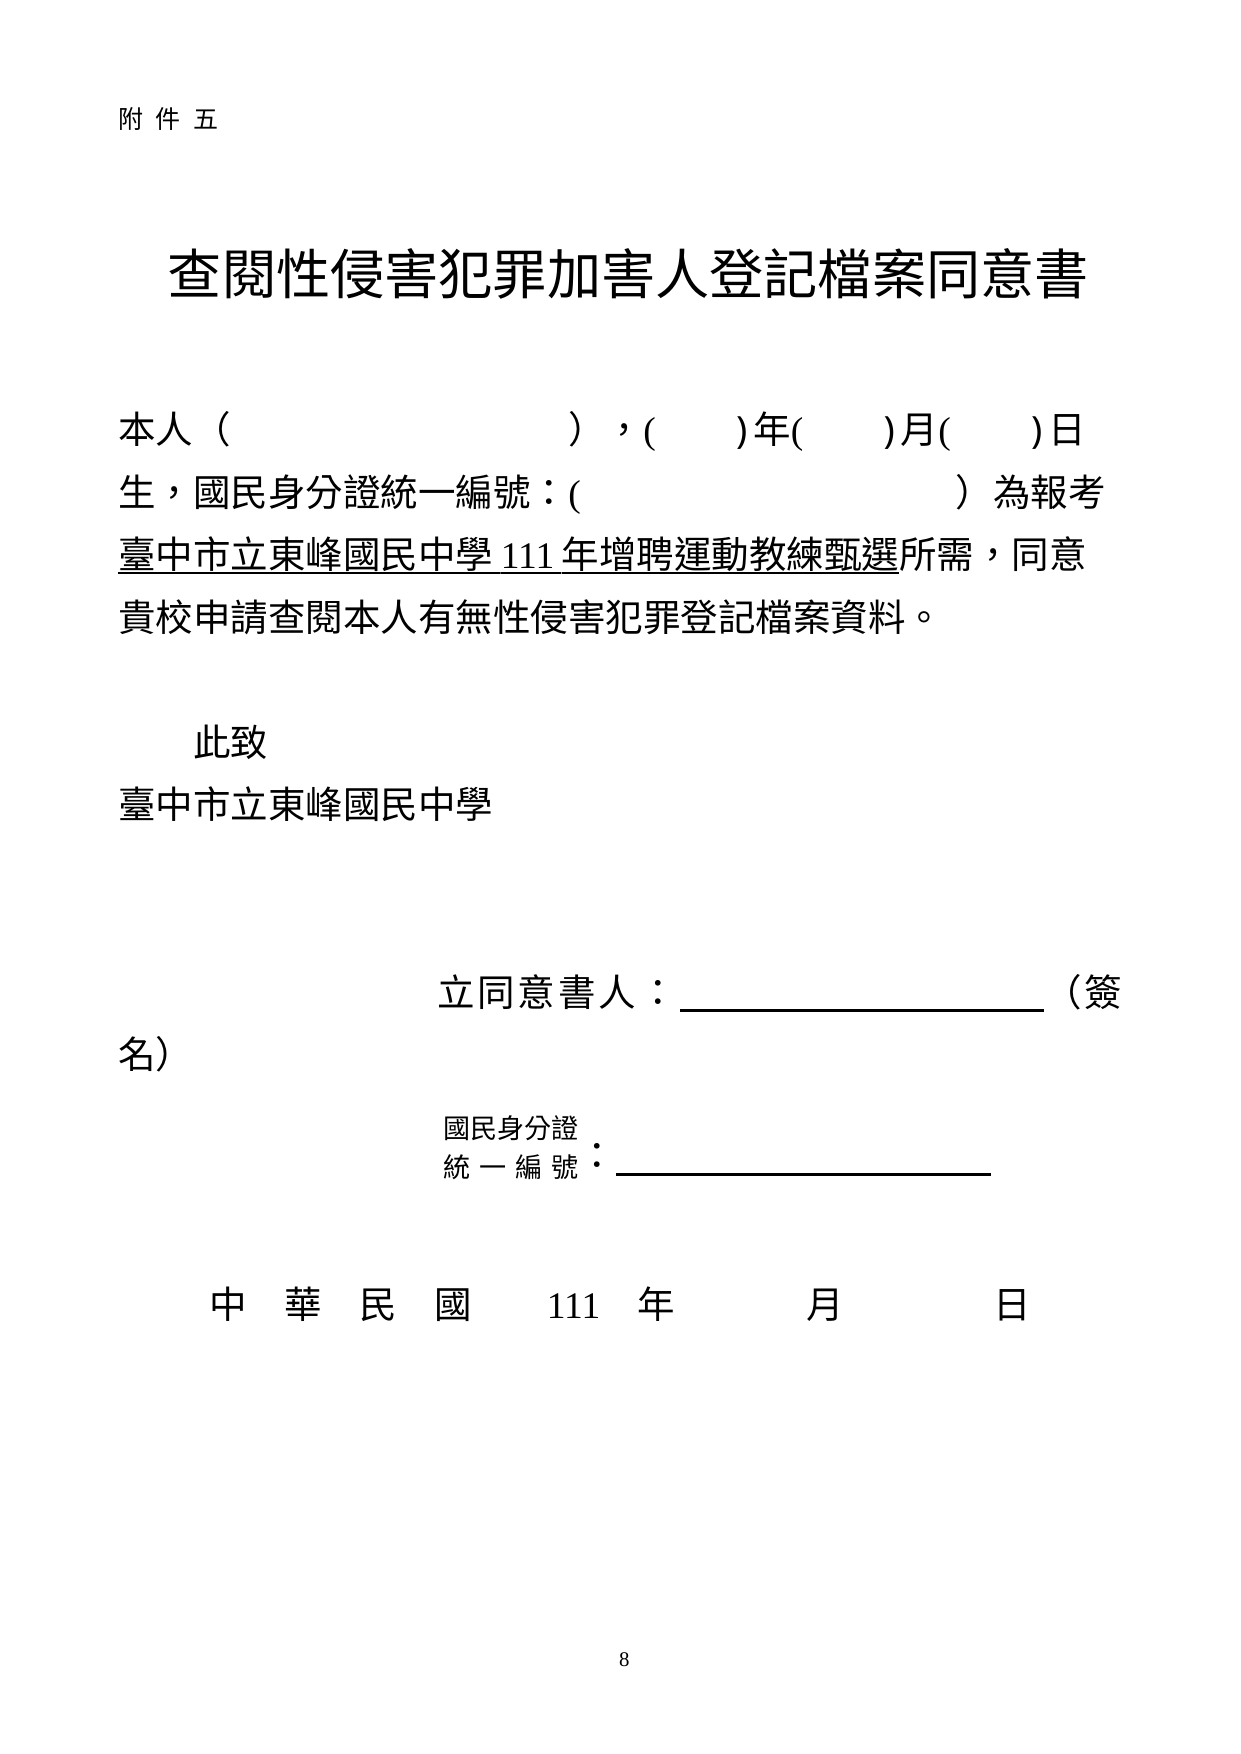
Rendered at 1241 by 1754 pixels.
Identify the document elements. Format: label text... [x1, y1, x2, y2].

text 附 件 五 [118, 99, 1122, 136]
text 臺中市立東峰國民中學 [118, 761, 1122, 823]
text 本人（ ），( )年( )月( )日生，國民身分證統一編號：( ）為報考臺中市立東峰國民中學111年增聘運動教練甄選所需，同意貴校申請查閱本人有無性侵害犯罪登記檔案資料。 [118, 386, 1122, 636]
text 立同意書人： （簽名） [118, 948, 1122, 1073]
text 查閱性侵害犯罪加害人登記檔案同意書 [118, 198, 1138, 323]
text 中 華 民 國 111 年 月 日 [118, 1261, 1122, 1323]
text 國民身分證統一編號： [118, 1073, 1122, 1198]
text 此致 [118, 698, 1122, 761]
